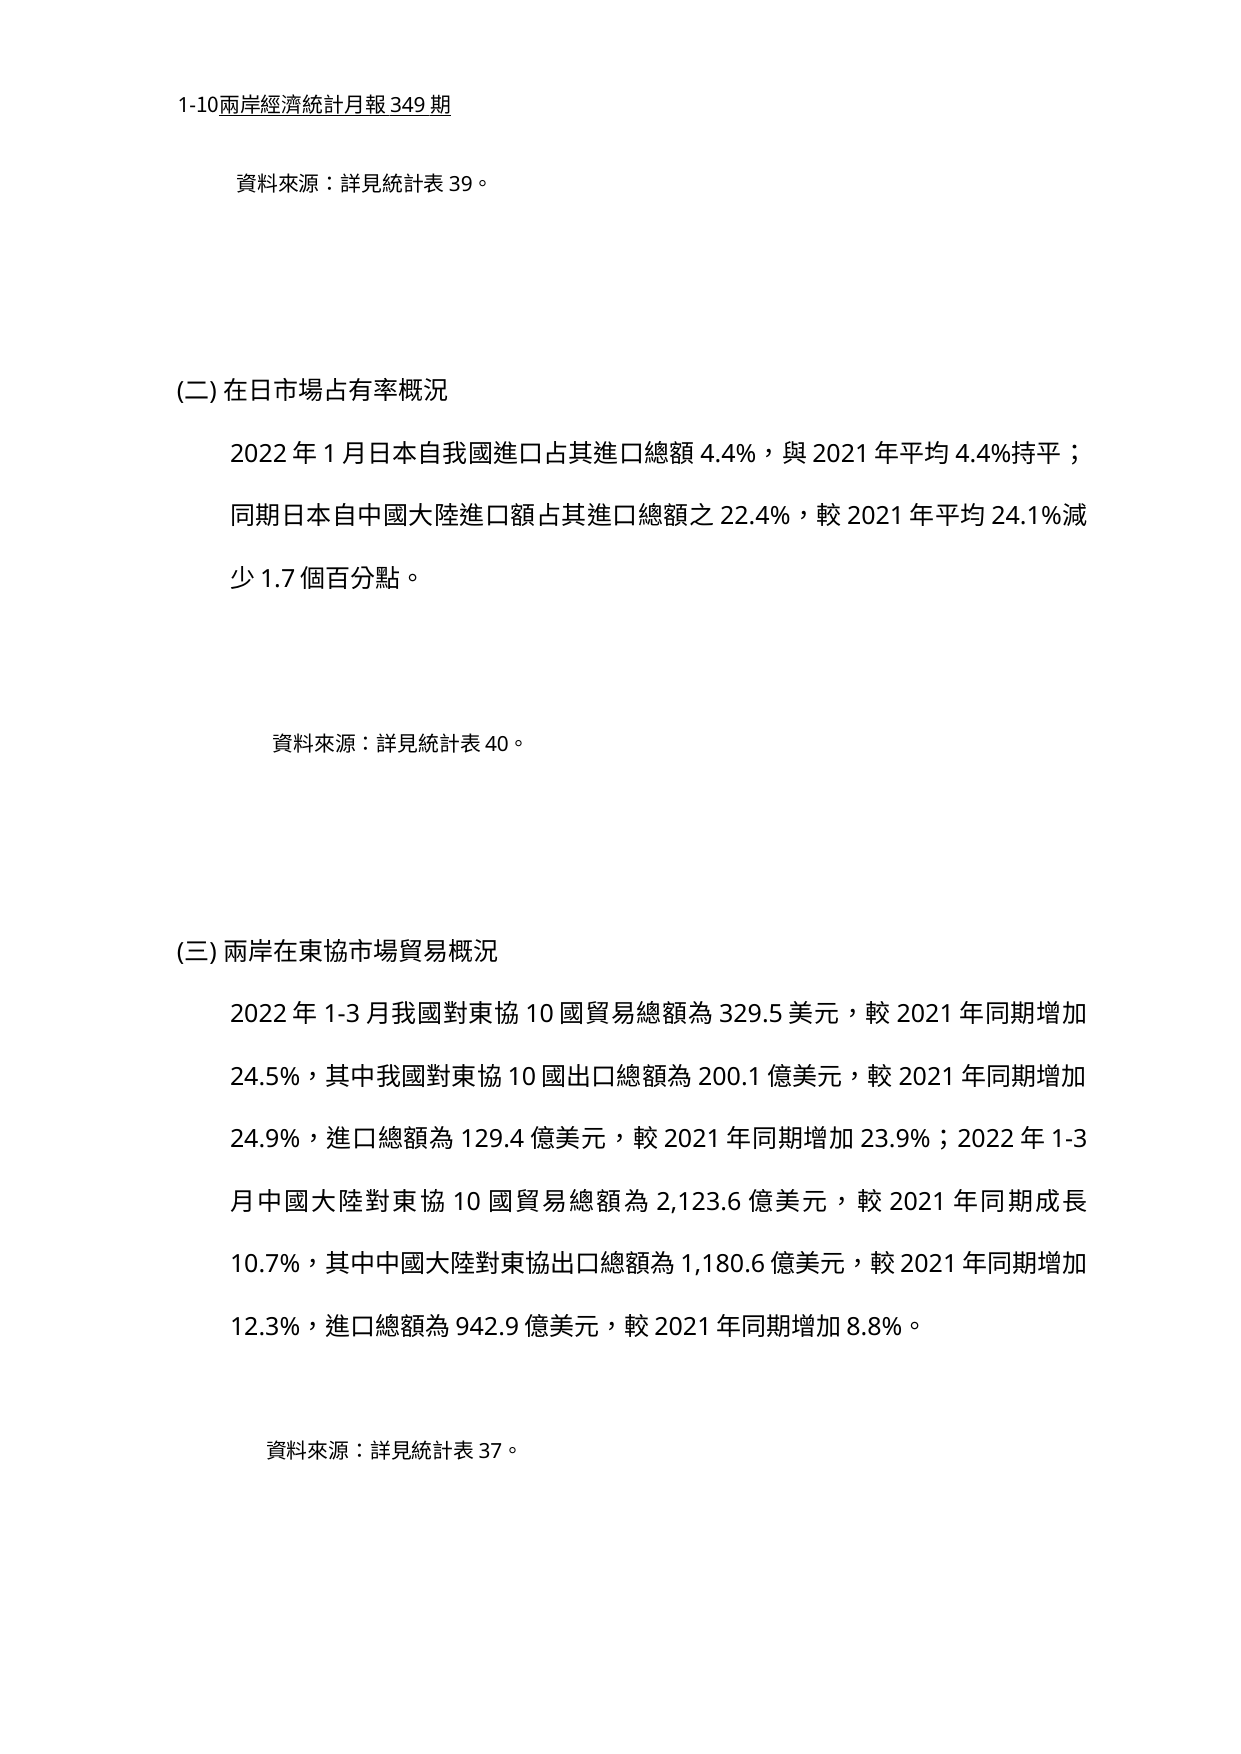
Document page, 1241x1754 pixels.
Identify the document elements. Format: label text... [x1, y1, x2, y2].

text (二) 在日市場占有率概況 [177, 347, 1087, 409]
text 2022年1月日本自我國進口占其進口總額4.4%，與2021年平均4.4%持平；同期日本自中國大陸進口額占其進口總額之22.4%，較2021年平均24.1%減少1.7個百分點。 [230, 409, 1087, 597]
text 資料來源：詳見統計表39。 [177, 141, 1087, 203]
text 2022年1-3月我國對東協10國貿易總額為329.5美元，較2021年同期增加24.5%，其中我國對東協10國出口總額為200.1億美元，較2021年同期增加24.9%，進口總額為129.4億美元，較2021年同期增加23.9%；2022年1-3月中國大陸對東協10國貿易總額為2,123.6億美元，較2021年同期成長10.7%，其中中國大陸對東協出口總額為1,180.6億美元，較2021年同期增加12.3%，進口總額為942.9億美元，較2021年同期增加8.8%。 [230, 970, 1087, 1345]
text 資料來源：詳見統計表37。 [177, 1407, 1087, 1470]
text (三) 兩岸在東協市場貿易概況 [177, 907, 1087, 970]
text 資料來源：詳見統計表40。 [272, 701, 1087, 764]
